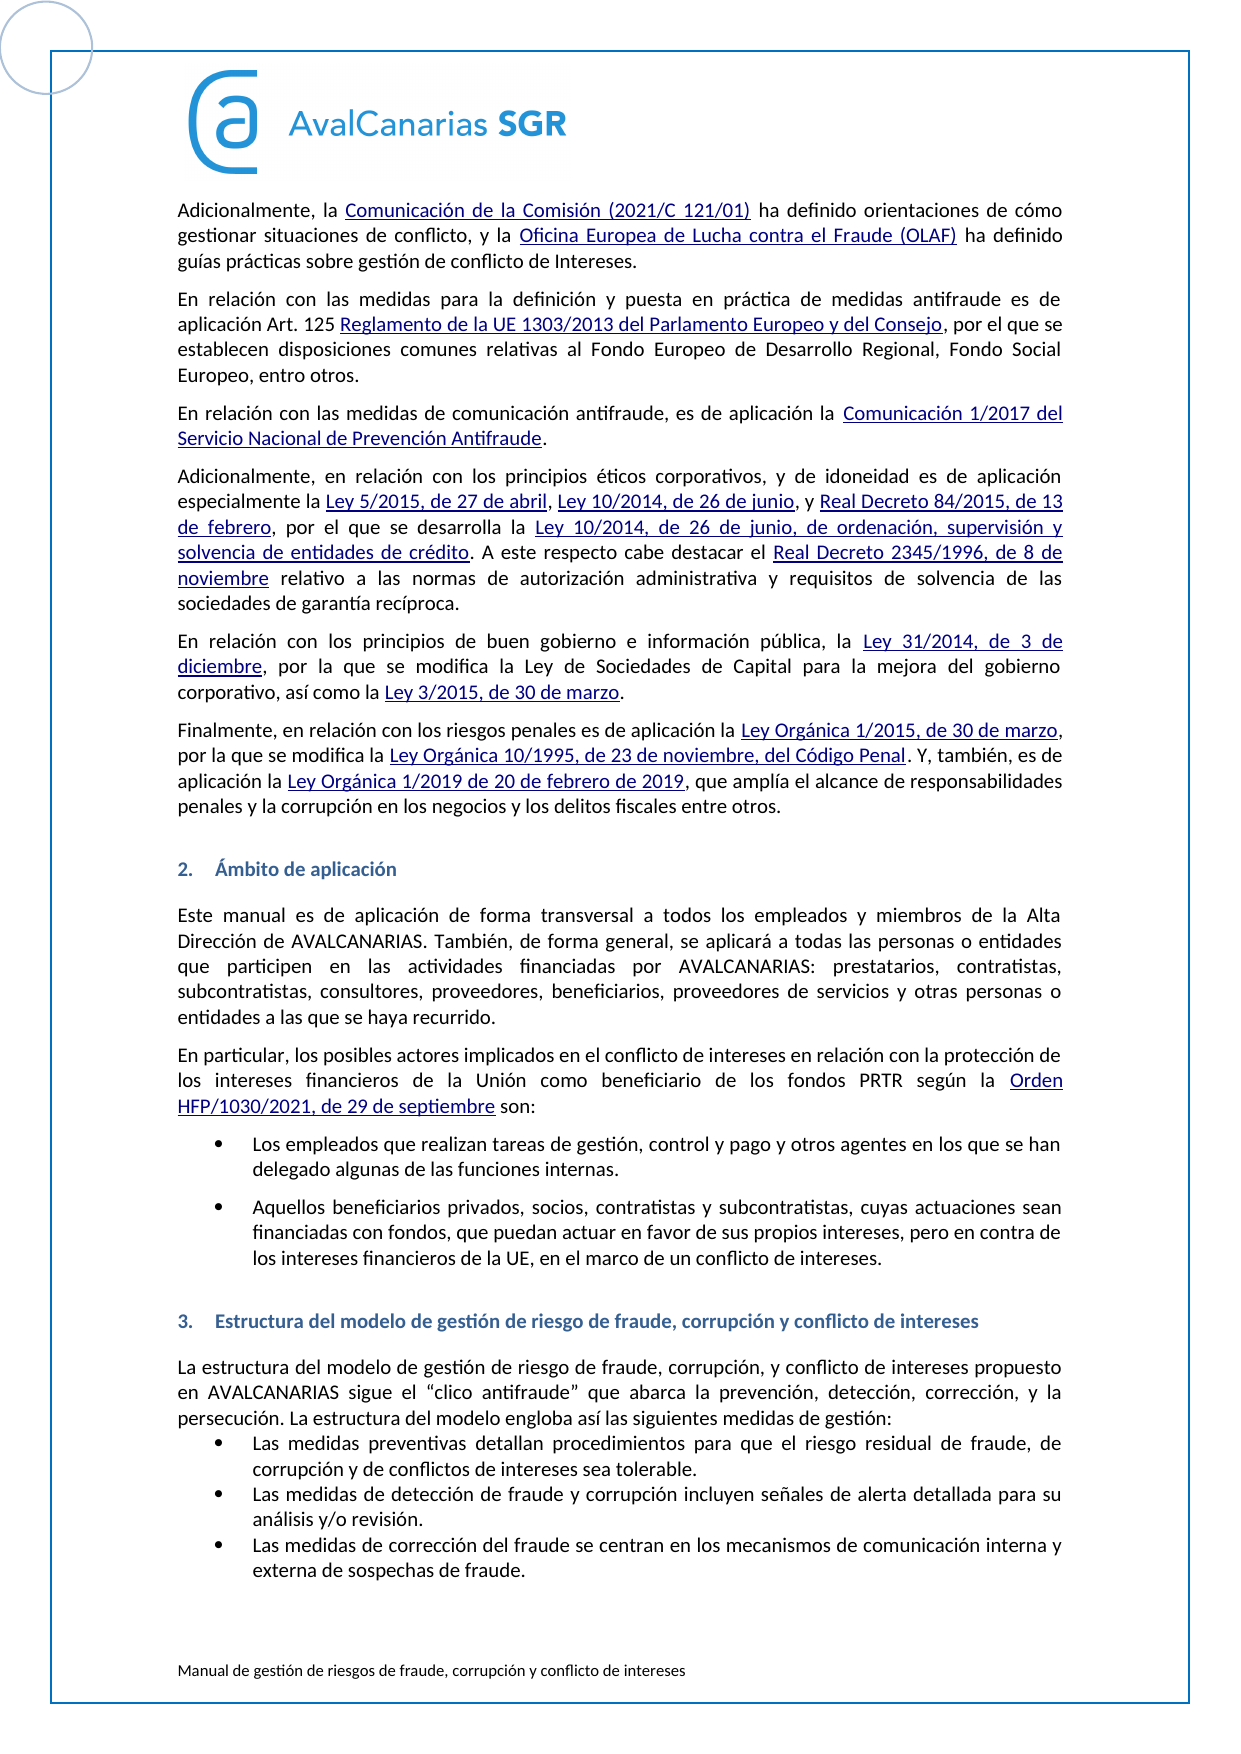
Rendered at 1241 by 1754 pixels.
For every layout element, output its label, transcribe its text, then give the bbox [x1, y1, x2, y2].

list Las medidas de corrección del fraude se centran en los mecanismos de comunicación interna y externa de sospechas de fraude. [215, 1532, 1063, 1583]
text En relación con las medidas de comunicación antifraude, es de aplicación la Comunicación 1/2017 del Servicio Nacional de Prevención Antifraude. [177, 400, 1063, 451]
list Las medidas de detección de fraude y corrupción incluyen señales de alerta detallada para su análisis y/o revisión. [215, 1481, 1063, 1532]
list Los empleados que realizan tareas de gestión, control y pago y otros agentes en los que se han delegado algunas de las funciones internas. [215, 1131, 1063, 1182]
text La estructura del modelo de gestión de riesgo de fraude, corrupción, y conflicto de intereses propuesto en AVALCANARIAS sigue el “clico antifraude” que abarca la prevención, detección, corrección, y la persecución. La estructura del modelo engloba así las siguientes medidas de gestión: [177, 1354, 1063, 1430]
text En particular, los posibles actores implicados en el conflicto de intereses en relación con la protección de los intereses financieros de la Unión como beneficiario de los fondos PRTR según la Orden HFP/1030/2021, de 29 de septiembre son: [177, 1042, 1063, 1118]
text En relación con las medidas para la definición y puesta en práctica de medidas antifraude es de aplicación Art. 125 Reglamento de la UE 1303/2013 del Parlamento Europeo y del Consejo, por el que se establecen disposiciones comunes relativas al Fondo Europeo de Desarrollo Regional, Fondo Social Europeo, entro otros. [177, 286, 1063, 387]
text Este manual es de aplicación de forma transversal a todos los empleados y miembros de la Alta Dirección de AVALCANARIAS. También, de forma general, se aplicará a todas las personas o entidades que participen en las actividades financiadas por AVALCANARIAS: prestatarios, contratistas, subcontratistas, consultores, proveedores, beneficiarios, proveedores de servicios y otras personas o entidades a las que se haya recurrido. [177, 902, 1063, 1029]
text Adicionalmente, la Comunicación de la Comisión (2021/C 121/01) ha definido orientaciones de cómo gestionar situaciones de conflicto, y la Oficina Europea de Lucha contra el Fraude (OLAF) ha definido guías prácticas sobre gestión de conflicto de Intereses. [177, 197, 1063, 273]
text Finalmente, en relación con los riesgos penales es de aplicación la Ley Orgánica 1/2015, de 30 de marzo, por la que se modifica la Ley Orgánica 10/1995, de 23 de noviembre, del Código Penal. Y, también, es de aplicación la Ley Orgánica 1/2019 de 20 de febrero de 2019, que amplía el alcance de responsabilidades penales y la corrupción en los negocios y los delitos fiscales entre otros. [177, 717, 1063, 819]
text Adicionalmente, en relación con los principios éticos corporativos, y de idoneidad es de aplicación especialmente la Ley 5/2015, de 27 de abril, Ley 10/2014, de 26 de junio, y Real Decreto 84/2015, de 13 de febrero, por el que se desarrolla la Ley 10/2014, de 26 de junio, de ordenación, supervisión y solvencia de entidades de crédito. A este respecto cabe destacar el Real Decreto 2345/1996, de 8 de noviembre relativo a las normas de autorización administrativa y requisitos de solvencia de las sociedades de garantía recíproca. [177, 463, 1063, 616]
list Aquellos beneficiarios privados, socios, contratistas y subcontratistas, cuyas actuaciones sean financiadas con fondos, que puedan actuar en favor de sus propios intereses, pero en contra de los intereses financieros de la UE, en el marco de un conflicto de intereses. [215, 1194, 1063, 1270]
list Ámbito de aplicación [177, 856, 1063, 882]
text En relación con los principios de buen gobierno e información pública, la Ley 31/2014, de 3 de diciembre, por la que se modifica la Ley de Sociedades de Capital para la mejora del gobierno corporativo, así como la Ley 3/2015, de 30 de marzo. [177, 628, 1063, 704]
list Las medidas preventivas detallan procedimientos para que el riesgo residual de fraude, de corrupción y de conflictos de intereses sea tolerable. [215, 1430, 1063, 1481]
list Estructura del modelo de gestión de riesgo de fraude, corrupción y conflicto de intereses [177, 1308, 1063, 1333]
